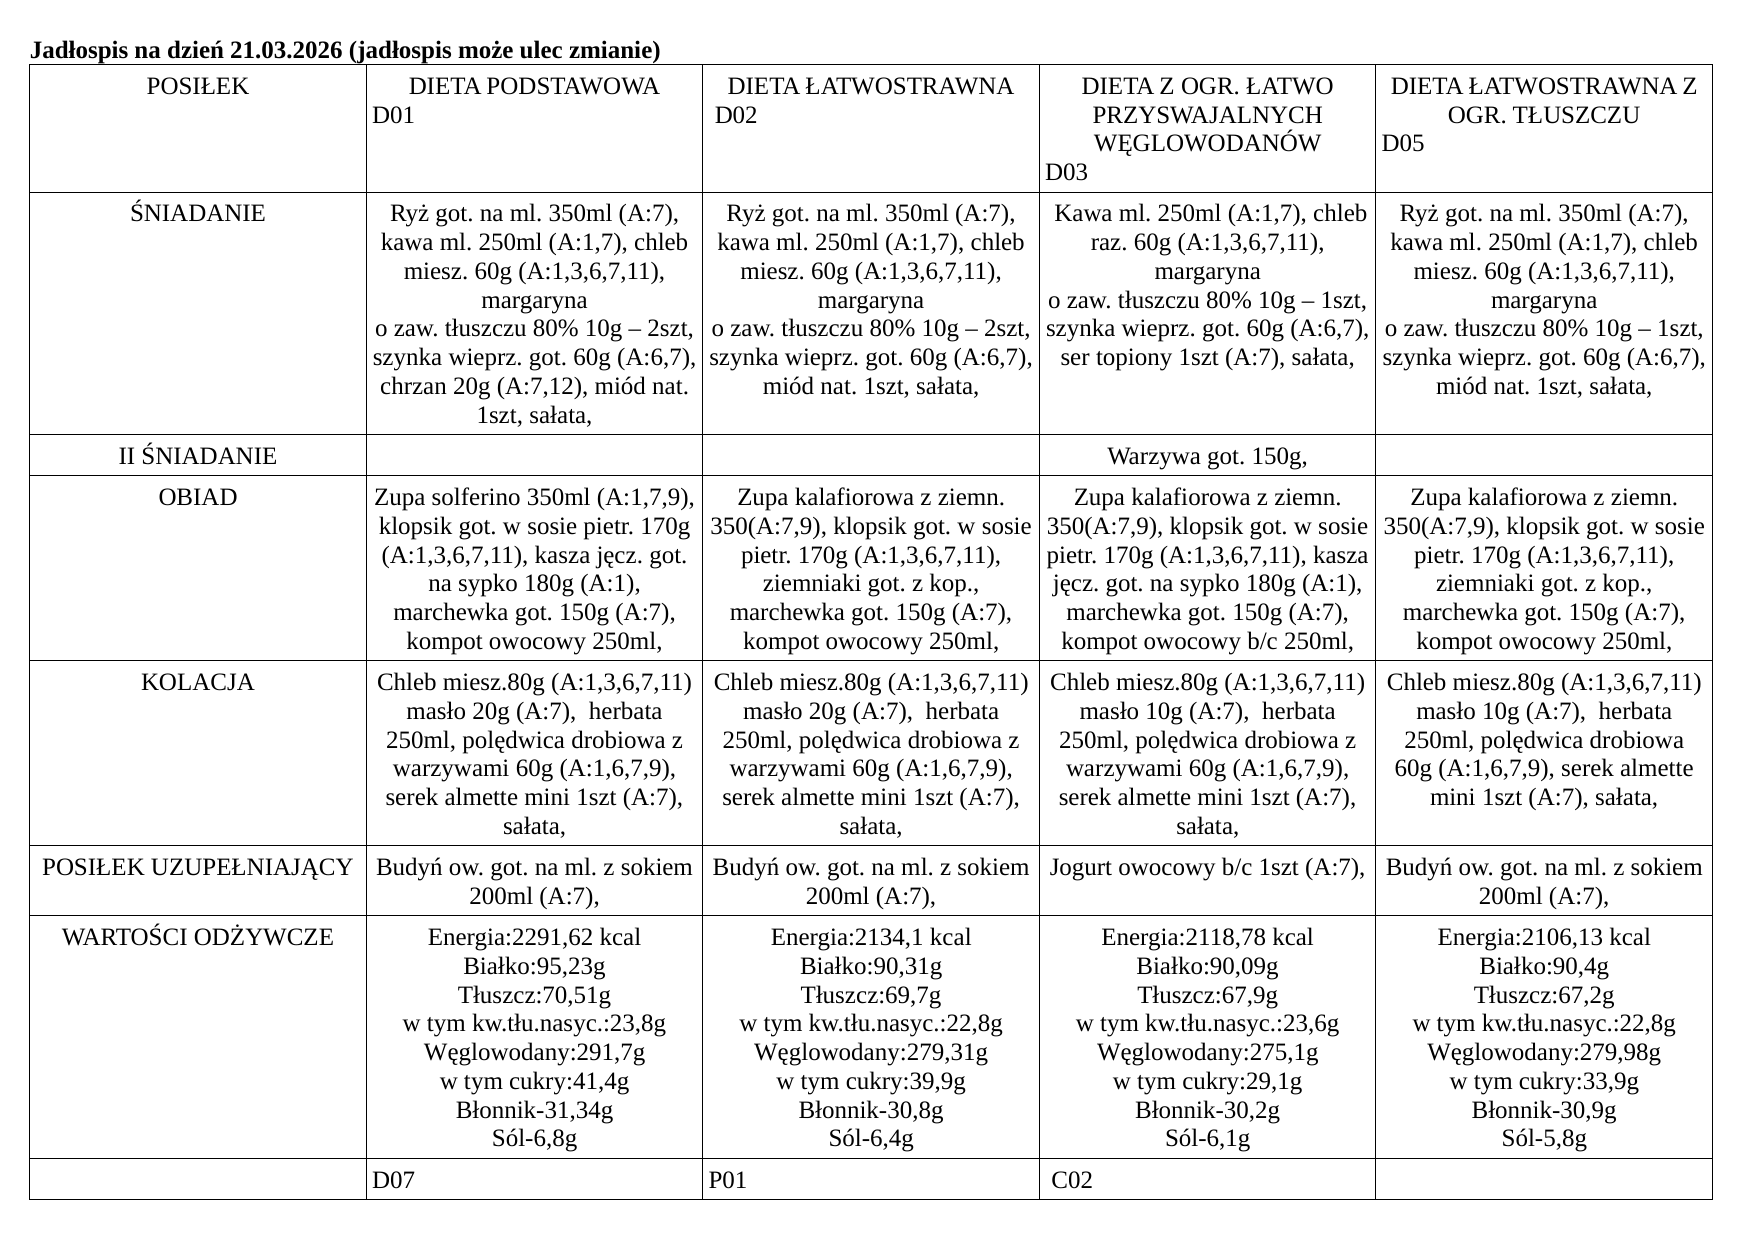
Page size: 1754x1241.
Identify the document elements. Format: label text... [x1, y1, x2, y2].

table_cell Jogurt owocowy b/c 1szt (A:7), [1040, 846, 1375, 915]
table_cell II ŚNIADANIE [30, 435, 366, 475]
table_cell Energia:2106,13 kcal Białko:90,4g Tłuszcz:67,2g w tym kw.tłu.nasyc.:22,8g Węglowodany:279,98g w tym cukry:33,9g Błonnik-30,9g Sól-5,8g [1376, 916, 1712, 1158]
table_cell Ryż got. na ml. 350ml (A:7), kawa ml. 250ml (A:1,7), chleb miesz. 60g (A:1,3,6,7,11), margaryna o zaw. tłuszczu 80% 10g – 2szt, szynka wieprz. got. 60g (A:6,7), chrzan 20g (A:7,12), miód nat. 1szt, sałata, [367, 193, 702, 434]
table_cell WARTOŚCI ODŻYWCZE [30, 916, 366, 1158]
table_cell Energia:2291,62 kcal Białko:95,23g Tłuszcz:70,51g w tym kw.tłu.nasyc.:23,8g Węglowodany:291,7g w tym cukry:41,4g Błonnik-31,34g Sól-6,8g [367, 916, 702, 1158]
table_cell Kawa ml. 250ml (A:1,7), chleb raz. 60g (A:1,3,6,7,11), margaryna o zaw. tłuszczu 80% 10g – 1szt, szynka wieprz. got. 60g (A:6,7), ser topiony 1szt (A:7), sałata, [1040, 193, 1375, 434]
table_cell [1376, 1159, 1712, 1199]
table_cell Budyń ow. got. na ml. z sokiem 200ml (A:7), [703, 846, 1039, 915]
table_cell Chleb miesz.80g (A:1,3,6,7,11) masło 10g (A:7), herbata 250ml, polędwica drobiowa z warzywami 60g (A:1,6,7,9), serek almette mini 1szt (A:7), sałata, [1040, 661, 1375, 845]
table_cell Zupa solferino 350ml (A:1,7,9), klopsik got. w sosie pietr. 170g (A:1,3,6,7,11), kasza jęcz. got. na sypko 180g (A:1), marchewka got. 150g (A:7), kompot owocowy 250ml, [367, 476, 702, 660]
table_cell [1376, 435, 1712, 475]
table_cell Warzywa got. 150g, [1040, 435, 1375, 475]
table_cell Ryż got. na ml. 350ml (A:7), kawa ml. 250ml (A:1,7), chleb miesz. 60g (A:1,3,6,7,11), margaryna o zaw. tłuszczu 80% 10g – 2szt, szynka wieprz. got. 60g (A:6,7), miód nat. 1szt, sałata, [703, 193, 1039, 434]
table_cell P01 [703, 1159, 1039, 1199]
table_cell Zupa kalafiorowa z ziemn. 350(A:7,9), klopsik got. w sosie pietr. 170g (A:1,3,6,7,11), ziemniaki got. z kop., marchewka got. 150g (A:7), kompot owocowy 250ml, [1376, 476, 1712, 660]
table_cell Energia:2118,78 kcal Białko:90,09g Tłuszcz:67,9g w tym kw.tłu.nasyc.:23,6g Węglowodany:275,1g w tym cukry:29,1g Błonnik-30,2g Sól-6,1g [1040, 916, 1375, 1158]
table_header DIETA Z OGR. ŁATWO PRZYSWAJALNYCH WĘGLOWODANÓW D03 [1040, 65, 1375, 192]
table_cell Chleb miesz.80g (A:1,3,6,7,11) masło 10g (A:7), herbata 250ml, polędwica drobiowa 60g (A:1,6,7,9), serek almette mini 1szt (A:7), sałata, [1376, 661, 1712, 845]
table_cell Zupa kalafiorowa z ziemn. 350(A:7,9), klopsik got. w sosie pietr. 170g (A:1,3,6,7,11), ziemniaki got. z kop., marchewka got. 150g (A:7), kompot owocowy 250ml, [703, 476, 1039, 660]
table_cell ŚNIADANIE [30, 193, 366, 434]
table_cell Energia:2134,1 kcal Białko:90,31g Tłuszcz:69,7g w tym kw.tłu.nasyc.:22,8g Węglowodany:279,31g w tym cukry:39,9g Błonnik-30,8g Sól-6,4g [703, 916, 1039, 1158]
table_header DIETA PODSTAWOWA D01 [367, 65, 702, 192]
table_cell [30, 1159, 366, 1199]
table_cell C02 [1040, 1159, 1375, 1199]
table_cell Chleb miesz.80g (A:1,3,6,7,11) masło 20g (A:7), herbata 250ml, polędwica drobiowa z warzywami 60g (A:1,6,7,9), serek almette mini 1szt (A:7), sałata, [367, 661, 702, 845]
table_cell Budyń ow. got. na ml. z sokiem 200ml (A:7), [367, 846, 702, 915]
table_cell D07 [367, 1159, 702, 1199]
table_cell Budyń ow. got. na ml. z sokiem 200ml (A:7), [1376, 846, 1712, 915]
table_header DIETA ŁATWOSTRAWNA D02 [703, 65, 1039, 192]
table_cell POSIŁEK UZUPEŁNIAJĄCY [30, 846, 366, 915]
table_header POSIŁEK [30, 65, 366, 192]
table_cell Chleb miesz.80g (A:1,3,6,7,11) masło 20g (A:7), herbata 250ml, polędwica drobiowa z warzywami 60g (A:1,6,7,9), serek almette mini 1szt (A:7), sałata, [703, 661, 1039, 845]
table_cell OBIAD [30, 476, 366, 660]
table_cell [367, 435, 702, 475]
table_cell KOLACJA [30, 661, 366, 845]
table_cell Zupa kalafiorowa z ziemn. 350(A:7,9), klopsik got. w sosie pietr. 170g (A:1,3,6,7,11), kasza jęcz. got. na sypko 180g (A:1), marchewka got. 150g (A:7), kompot owocowy b/c 250ml, [1040, 476, 1375, 660]
table_cell Ryż got. na ml. 350ml (A:7), kawa ml. 250ml (A:1,7), chleb miesz. 60g (A:1,3,6,7,11), margaryna o zaw. tłuszczu 80% 10g – 1szt, szynka wieprz. got. 60g (A:6,7), miód nat. 1szt, sałata, [1376, 193, 1712, 434]
table_header DIETA ŁATWOSTRAWNA Z OGR. TŁUSZCZU D05 [1376, 65, 1712, 192]
table_cell [703, 435, 1039, 475]
text Jadłospis na dzień 21.03.2026 (jadłospis może ulec zmianie) [29, 35, 1724, 64]
